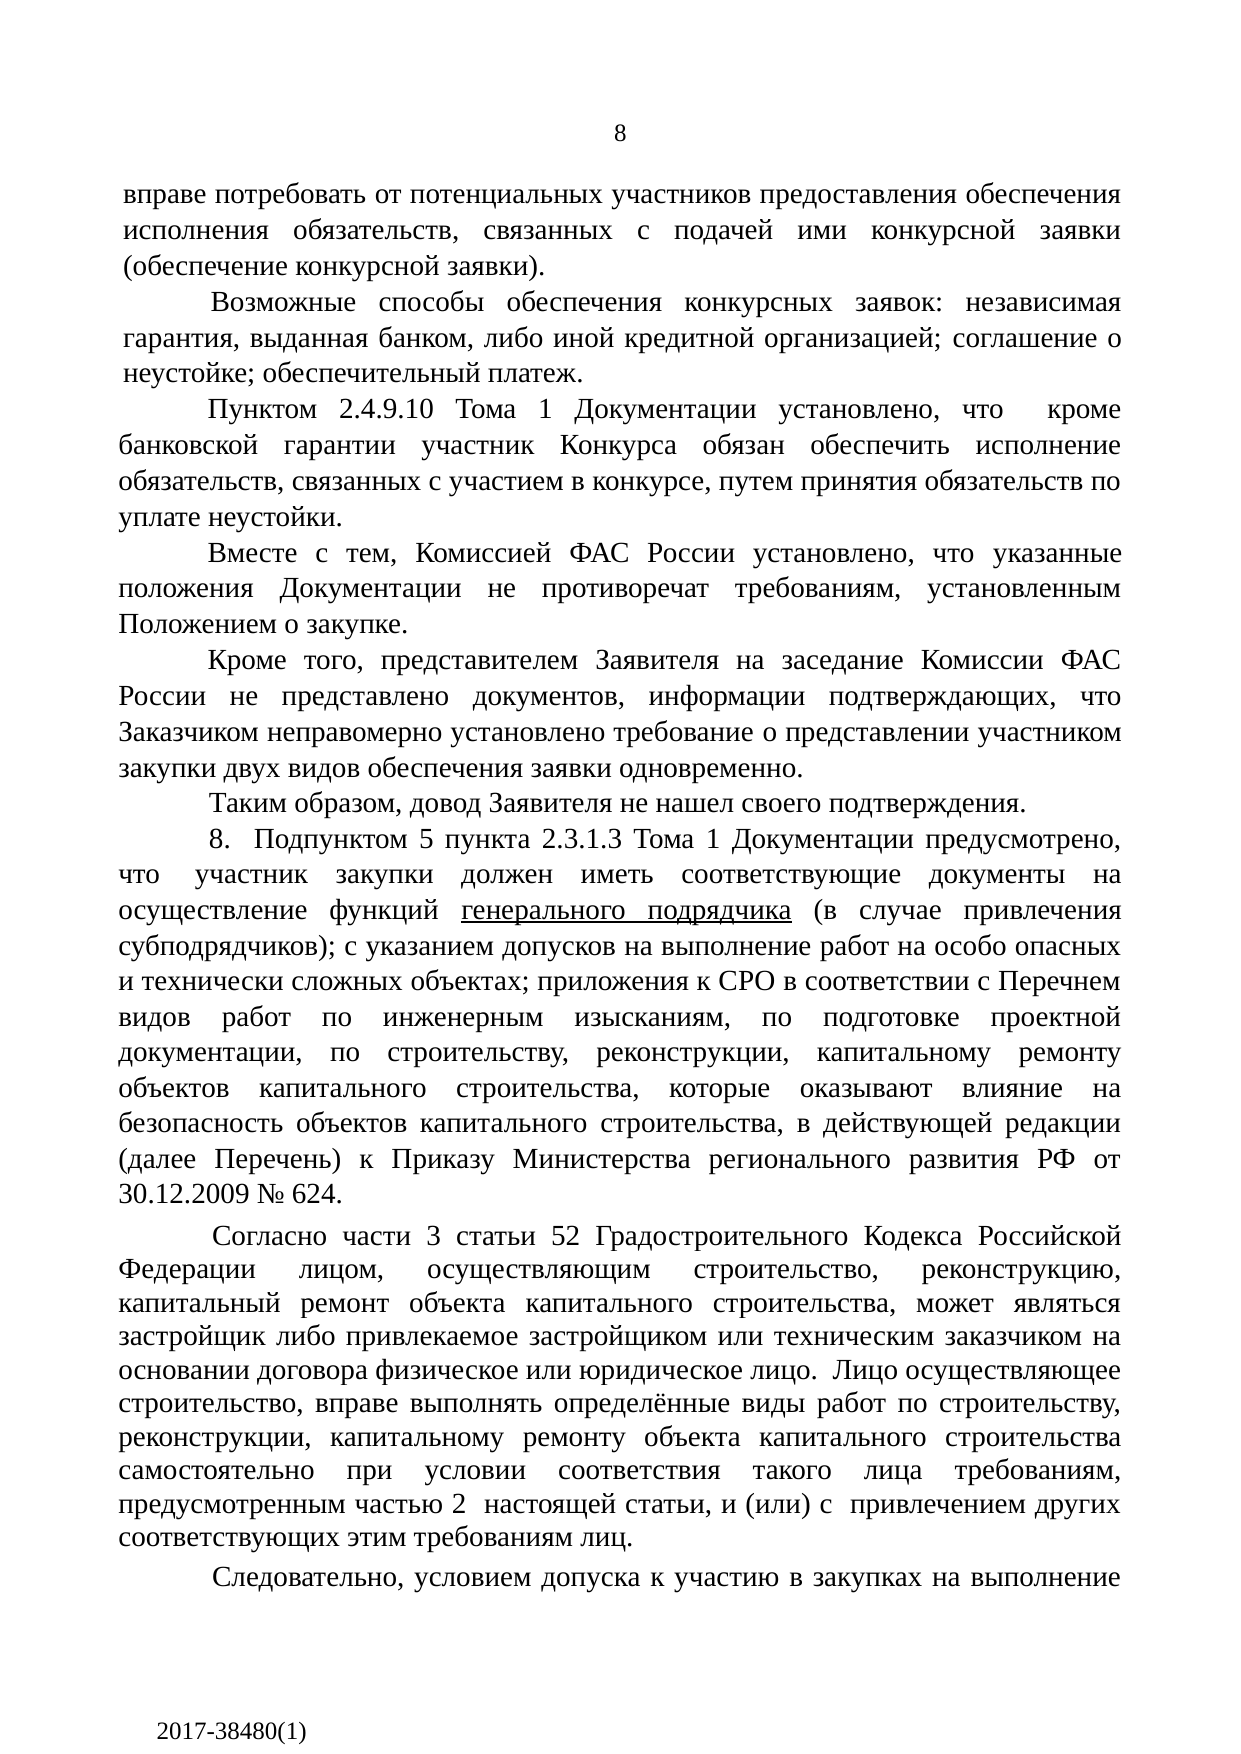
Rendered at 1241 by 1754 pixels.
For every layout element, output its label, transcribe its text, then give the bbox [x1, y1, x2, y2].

text Вместе с тем, Комиссией ФАС России установлено, что указанные положения Документации не противоречат требованиям, установленным Положением о закупке. [118, 535, 1122, 640]
text Кроме того, представителем Заявителя на заседание Комиссии ФАС России не представлено документов, информации подтверждающих, что Заказчиком неправомерно установлено требование о представлении участником закупки двух видов обеспечения заявки одновременно. [118, 642, 1122, 783]
text Возможные способы обеспечения конкурсных заявок: независимая гарантия, выданная банком, либо иной кредитной организацией; соглашение о неустойке; обеспечительный платеж. [123, 284, 1122, 389]
text 8. Подпунктом 5 пункта 2.3.1.3 Тома 1 Документации предусмотрено, что участник закупки должен иметь соответствующие документы на осуществление функций генерального подрядчика (в случае привлечения субподрядчиков); с указанием допусков на выполнение работ на особо опасных и технически сложных объектах; приложения к СРО в соответствии с Перечнем видов работ по инженерным изысканиям, по подготовке проектной документации, по строительству, реконструкции, капитальному ремонту объектов капитального строительства, которые оказывают влияние на безопасность объектов капитального строительства, в действующей редакции (далее Перечень) к Приказу Министерства регионального развития РФ от 30.12.2009 № 624. [118, 821, 1122, 1210]
text Таким образом, довод Заявителя не нашел своего подтверждения. [118, 786, 1122, 819]
text Следовательно, условием допуска к участию в закупках на выполнение [118, 1559, 1122, 1593]
text Пунктом 2.4.9.10 Тома 1 Документации установлено, что кроме банковской гарантии участник Конкурса обязан обеспечить исполнение обязательств, связанных с участием в конкурсе, путем принятия обязательств по уплате неустойки. [118, 391, 1122, 532]
text Согласно части 3 статьи 52 Градостроительного Кодекса Российской Федерации лицом, осуществляющим строительство, реконструкцию, капитальный ремонт объекта капитального строительства, может являться застройщик либо привлекаемое застройщиком или техническим заказчиком на основании договора физическое или юридическое лицо. Лицо осуществляющее строительство, вправе выполнять определённые виды работ по строительству, реконструкции, капитальному ремонту объекта капитального строительства самостоятельно при условии соответствия такого лица требованиям, предусмотренным частью 2 настоящей статьи, и (или) с привлечением других соответствующих этим требованиям лиц. [118, 1218, 1122, 1553]
text вправе потребовать от потенциальных участников предоставления обеспечения исполнения обязательств, связанных с подачей ими конкурсной заявки (обеспечение конкурсной заявки). [123, 176, 1122, 282]
